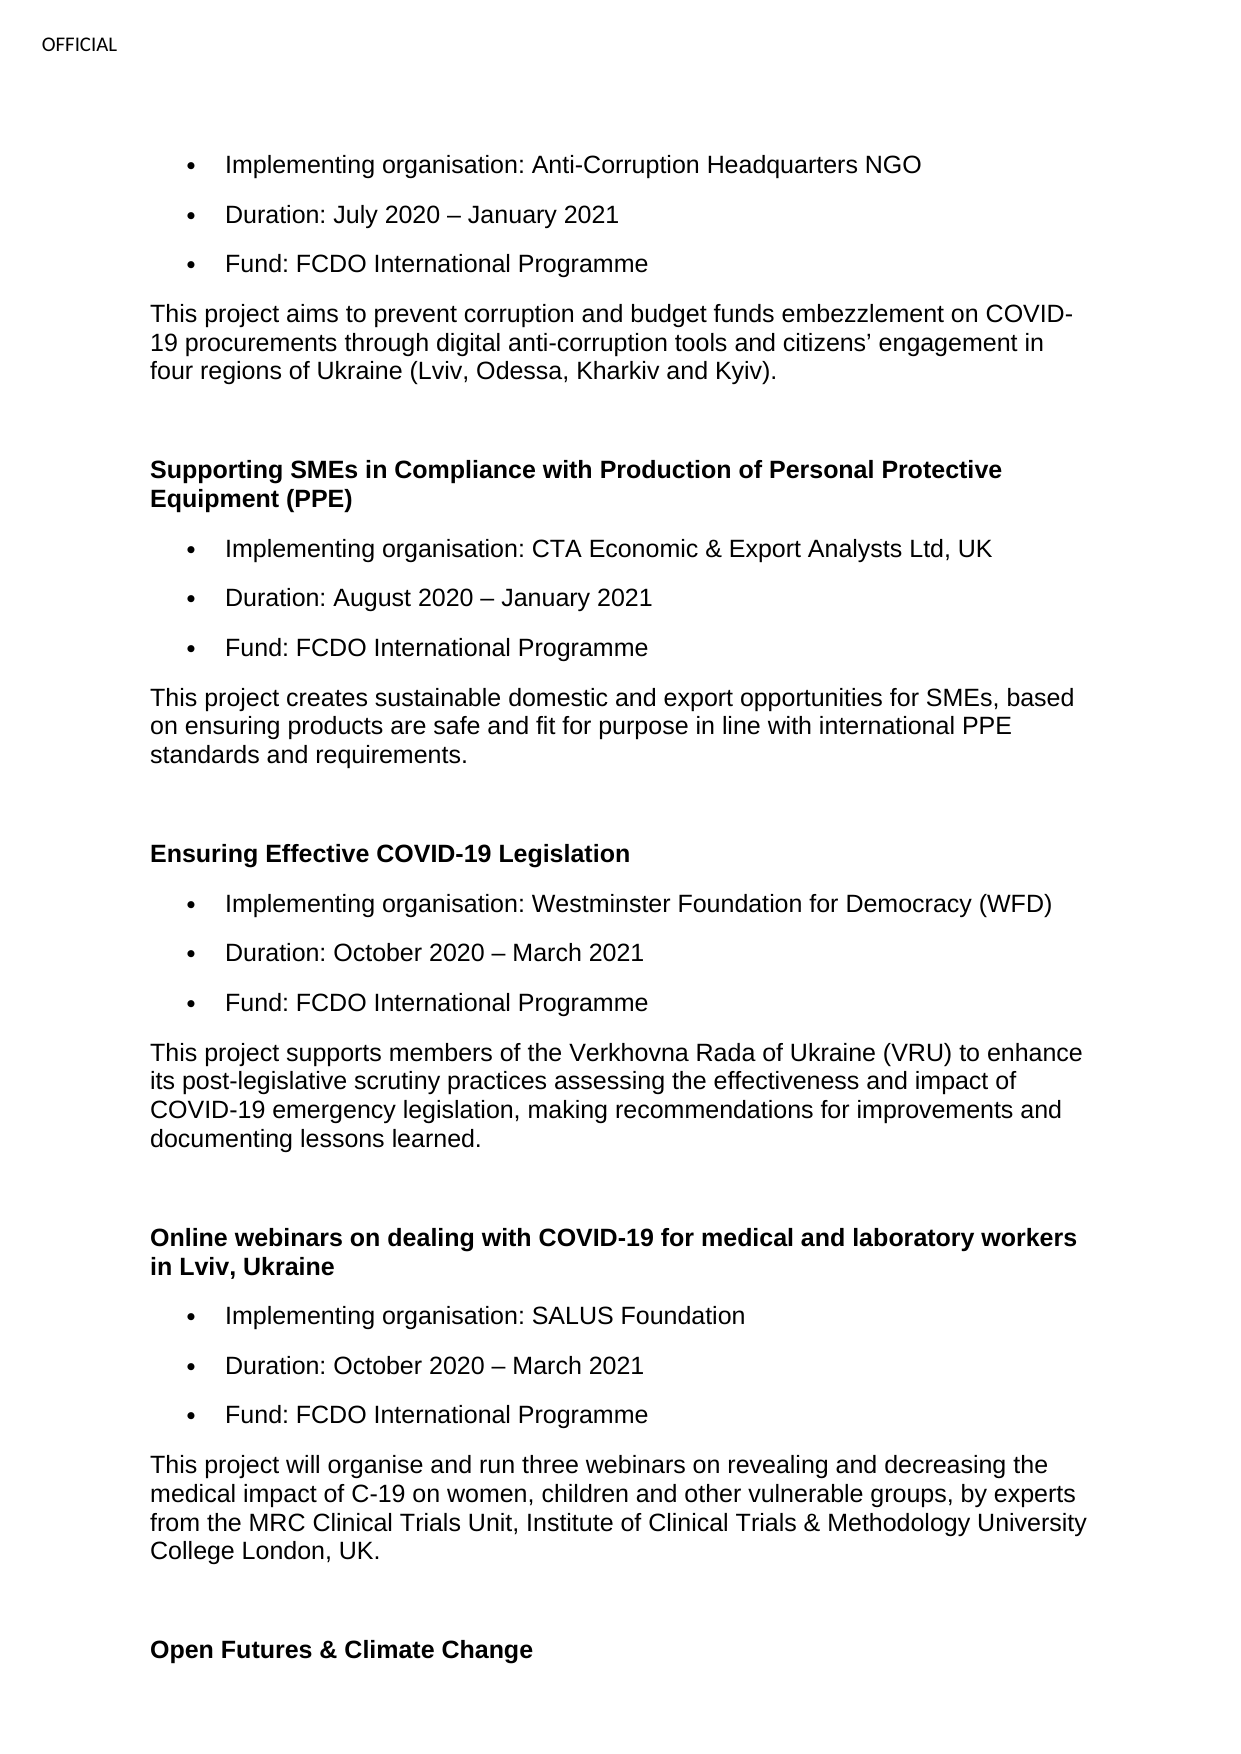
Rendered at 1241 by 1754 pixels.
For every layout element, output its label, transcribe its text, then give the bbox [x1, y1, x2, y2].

list Implementing organisation: CTA Economic & Export Analysts Ltd, UK [187, 534, 1090, 562]
list Fund: FCDO International Programme [187, 633, 1090, 662]
text This project aims to prevent corruption and budget funds embezzlement on COVID-19 procurements through digital anti-corruption tools and citizens’ engagement in four regions of Ukraine (Lviv, Odessa, Kharkiv and Kyiv). [150, 299, 1090, 385]
text Supporting SMEs in Compliance with Production of Personal Protective Equipment (PPE) [150, 455, 1090, 513]
text Open Futures & Climate Change [150, 1635, 1090, 1664]
list Duration: October 2020 – March 2021 [187, 1351, 1090, 1379]
list Duration: July 2020 – January 2021 [187, 199, 1090, 228]
list Fund: FCDO International Programme [187, 249, 1090, 278]
list Fund: FCDO International Programme [187, 988, 1090, 1017]
list Implementing organisation: SALUS Foundation [187, 1301, 1090, 1330]
text Online webinars on dealing with COVID-19 for medical and laboratory workers in Lviv, Ukraine [150, 1223, 1090, 1280]
list Implementing organisation: Anti-Corruption Headquarters NGO [187, 150, 1090, 179]
text Ensuring Effective COVID-19 Legislation [150, 839, 1090, 868]
list Fund: FCDO International Programme [187, 1400, 1090, 1429]
list Duration: August 2020 – January 2021 [187, 583, 1090, 612]
text This project will organise and run three webinars on revealing and decreasing the medical impact of C-19 on women, children and other vulnerable groups, by experts from the MRC Clinical Trials Unit, Institute of Clinical Trials & Methodology University College London, UK. [150, 1450, 1090, 1565]
list Duration: October 2020 – March 2021 [187, 938, 1090, 967]
list Implementing organisation: Westminster Foundation for Democracy (WFD) [187, 889, 1090, 917]
text This project creates sustainable domestic and export opportunities for SMEs, based on ensuring products are safe and fit for purpose in line with international PPE standards and requirements. [150, 682, 1090, 769]
text This project supports members of the Verkhovna Rada of Ukraine (VRU) to enhance its post-legislative scrutiny practices assessing the effectiveness and impact of COVID-19 emergency legislation, making recommendations for improvements and documenting lessons learned. [150, 1037, 1090, 1152]
